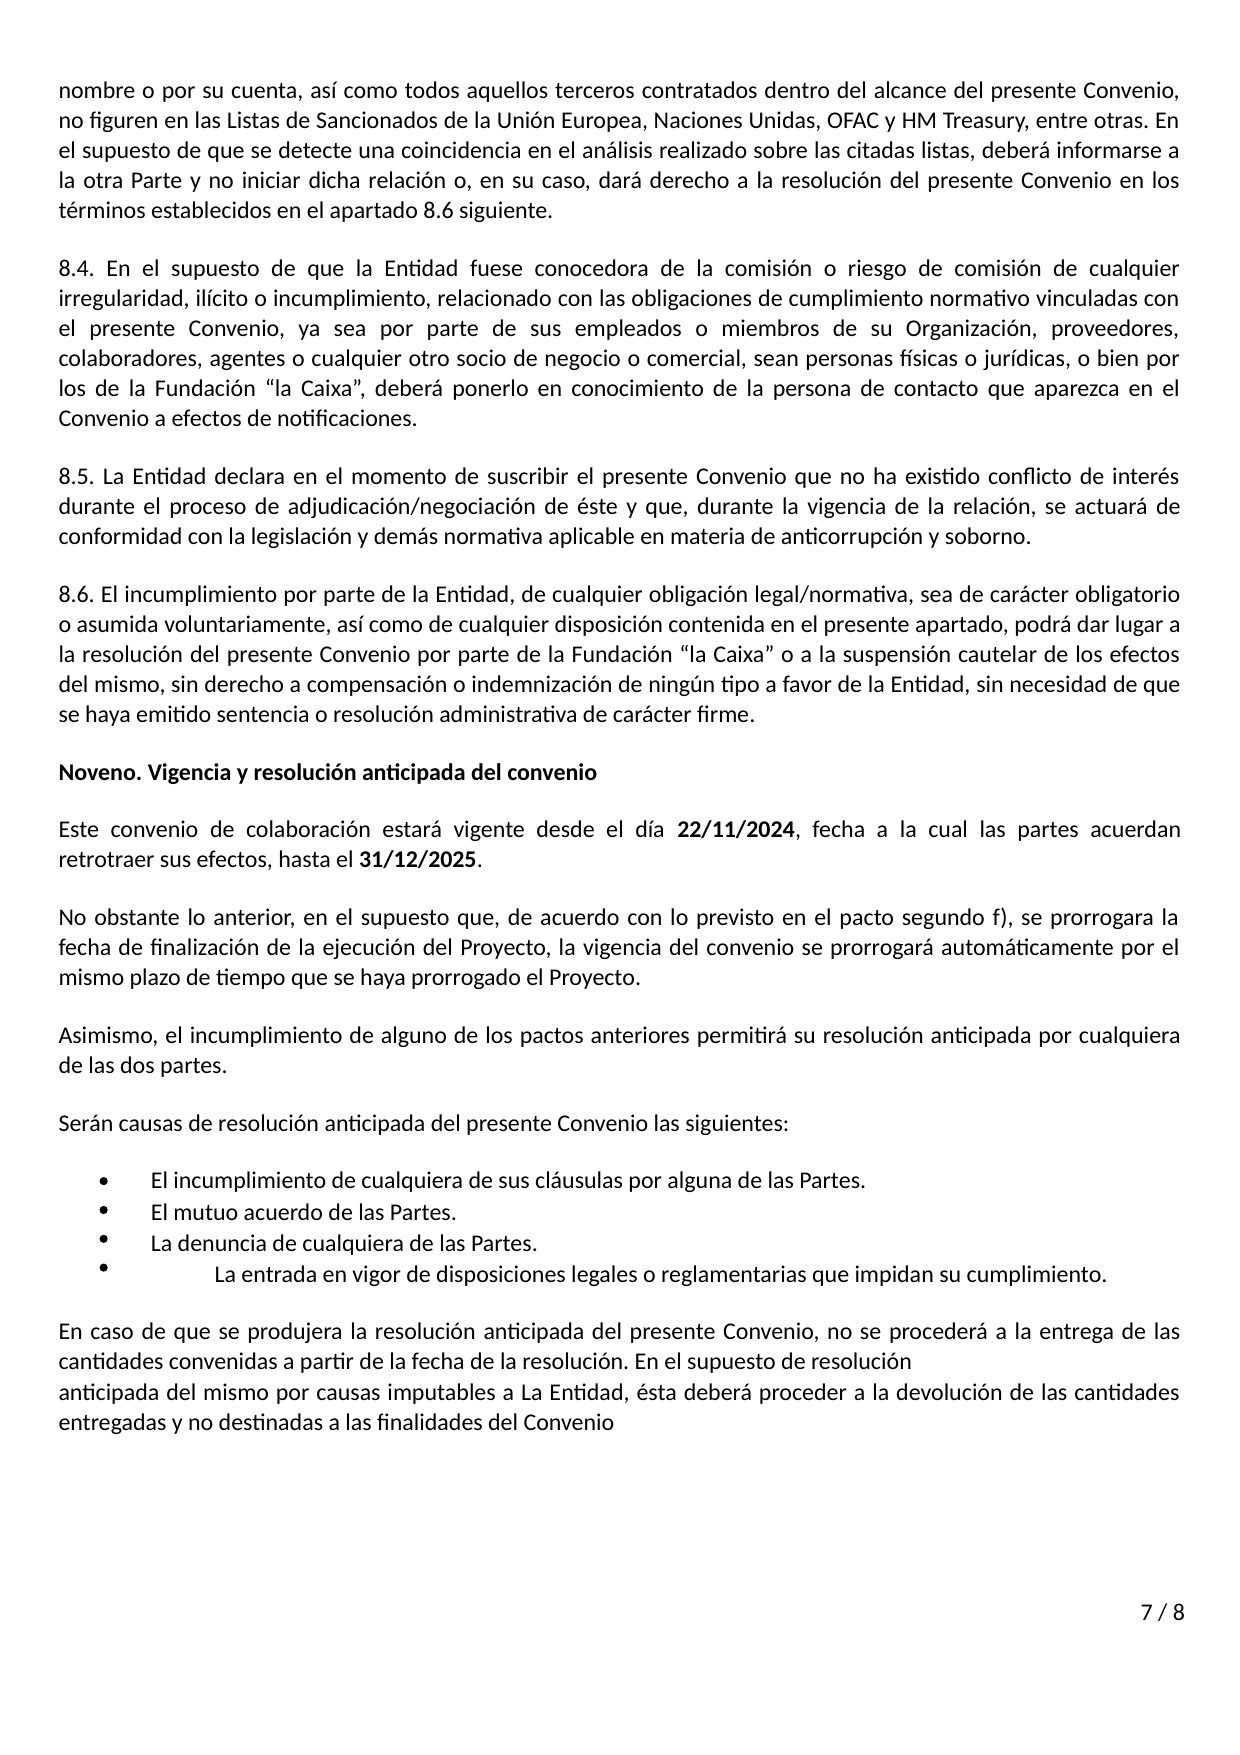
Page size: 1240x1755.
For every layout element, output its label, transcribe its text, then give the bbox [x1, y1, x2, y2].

text nombre o por su cuenta, así como todos aquellos terceros contratados dentro del alcance del presente Convenio, no figuren en las Listas de Sancionados de la Unión Europea, Naciones Unidas, OFAC y HM Treasury, entre otras. En el supuesto de que se detecte una coincidencia en el análisis realizado sobre las citadas listas, deberá informarse a la otra Parte y no iniciar dicha relación o, en su caso, dará derecho a la resolución del presente Convenio en los términos establecidos en el apartado 8.6 siguiente. [58, 75, 1182, 225]
text La denuncia de cualquiera de las Partes. [102, 1228, 1182, 1257]
text Asimismo, el incumplimiento de alguno de los pactos anteriores permitirá su resolución anticipada por cualquiera de las dos partes. [58, 1020, 1182, 1079]
text Este convenio de colaboración estará vigente desde el día 22/11/2024, fecha a la cual las partes acuerdan retrotraer sus efectos, hasta el 31/12/2025. [58, 814, 1182, 874]
subtitle Noveno. Vigencia y resolución anticipada del convenio [58, 757, 1182, 786]
text 8.6. El incumplimiento por parte de la Entidad, de cualquier obligación legal/normativa, sea de carácter obligatorio o asumida voluntariamente, así como de cualquier disposición contenida en el presente apartado, podrá dar lugar a la resolución del presente Convenio por parte de la Fundación “la Caixa” o a la suspensión cautelar de los efectos del mismo, sin derecho a compensación o indemnización de ningún tipo a favor de la Entidad, sin necesidad de que se haya emitido sentencia o resolución administrativa de carácter firme. [58, 579, 1182, 729]
text anticipada del mismo por causas imputables a La Entidad, ésta deberá proceder a la devolución de las cantidades entregadas y no destinadas a las finalidades del Convenio [58, 1377, 1182, 1436]
text La entrada en vigor de disposiciones legales o reglamentarias que impidan su cumplimiento. [101, 1259, 1173, 1288]
text 8.5. La Entidad declara en el momento de suscribir el presente Convenio que no ha existido conflicto de interés durante el proceso de adjudicación/negociación de éste y que, durante la vigencia de la relación, se actuará de conformidad con la legislación y demás normativa aplicable en materia de anticorrupción y soborno. [58, 461, 1182, 551]
text No obstante lo anterior, en el supuesto que, de acuerdo con lo previsto en el pacto segundo f), se prorrogara la fecha de finalización de la ejecución del Proyecto, la vigencia del convenio se prorrogará automáticamente por el mismo plazo de tiempo que se haya prorrogado el Proyecto. [58, 902, 1182, 992]
text El incumplimiento de cualquiera de sus cláusulas por alguna de las Partes. [102, 1165, 1182, 1194]
text En caso de que se produjera la resolución anticipada del presente Convenio, no se procederá a la entrega de las cantidades convenidas a partir de la fecha de la resolución. En el supuesto de resolución [58, 1316, 1182, 1376]
text El mutuo acuerdo de las Partes. [102, 1197, 1182, 1226]
text 8.4. En el supuesto de que la Entidad fuese conocedora de la comisión o riesgo de comisión de cualquier irregularidad, ilícito o incumplimiento, relacionado con las obligaciones de cumplimiento normativo vinculadas con el presente Convenio, ya sea por parte de sus empleados o miembros de su Organización, proveedores, colaboradores, agentes o cualquier otro socio de negocio o comercial, sean personas físicas o jurídicas, o bien por los de la Fundación “la Caixa”, deberá ponerlo en conocimiento de la persona de contacto que aparezca en el Convenio a efectos de notificaciones. [58, 253, 1182, 433]
text Serán causas de resolución anticipada del presente Convenio las siguientes: [58, 1108, 1182, 1137]
